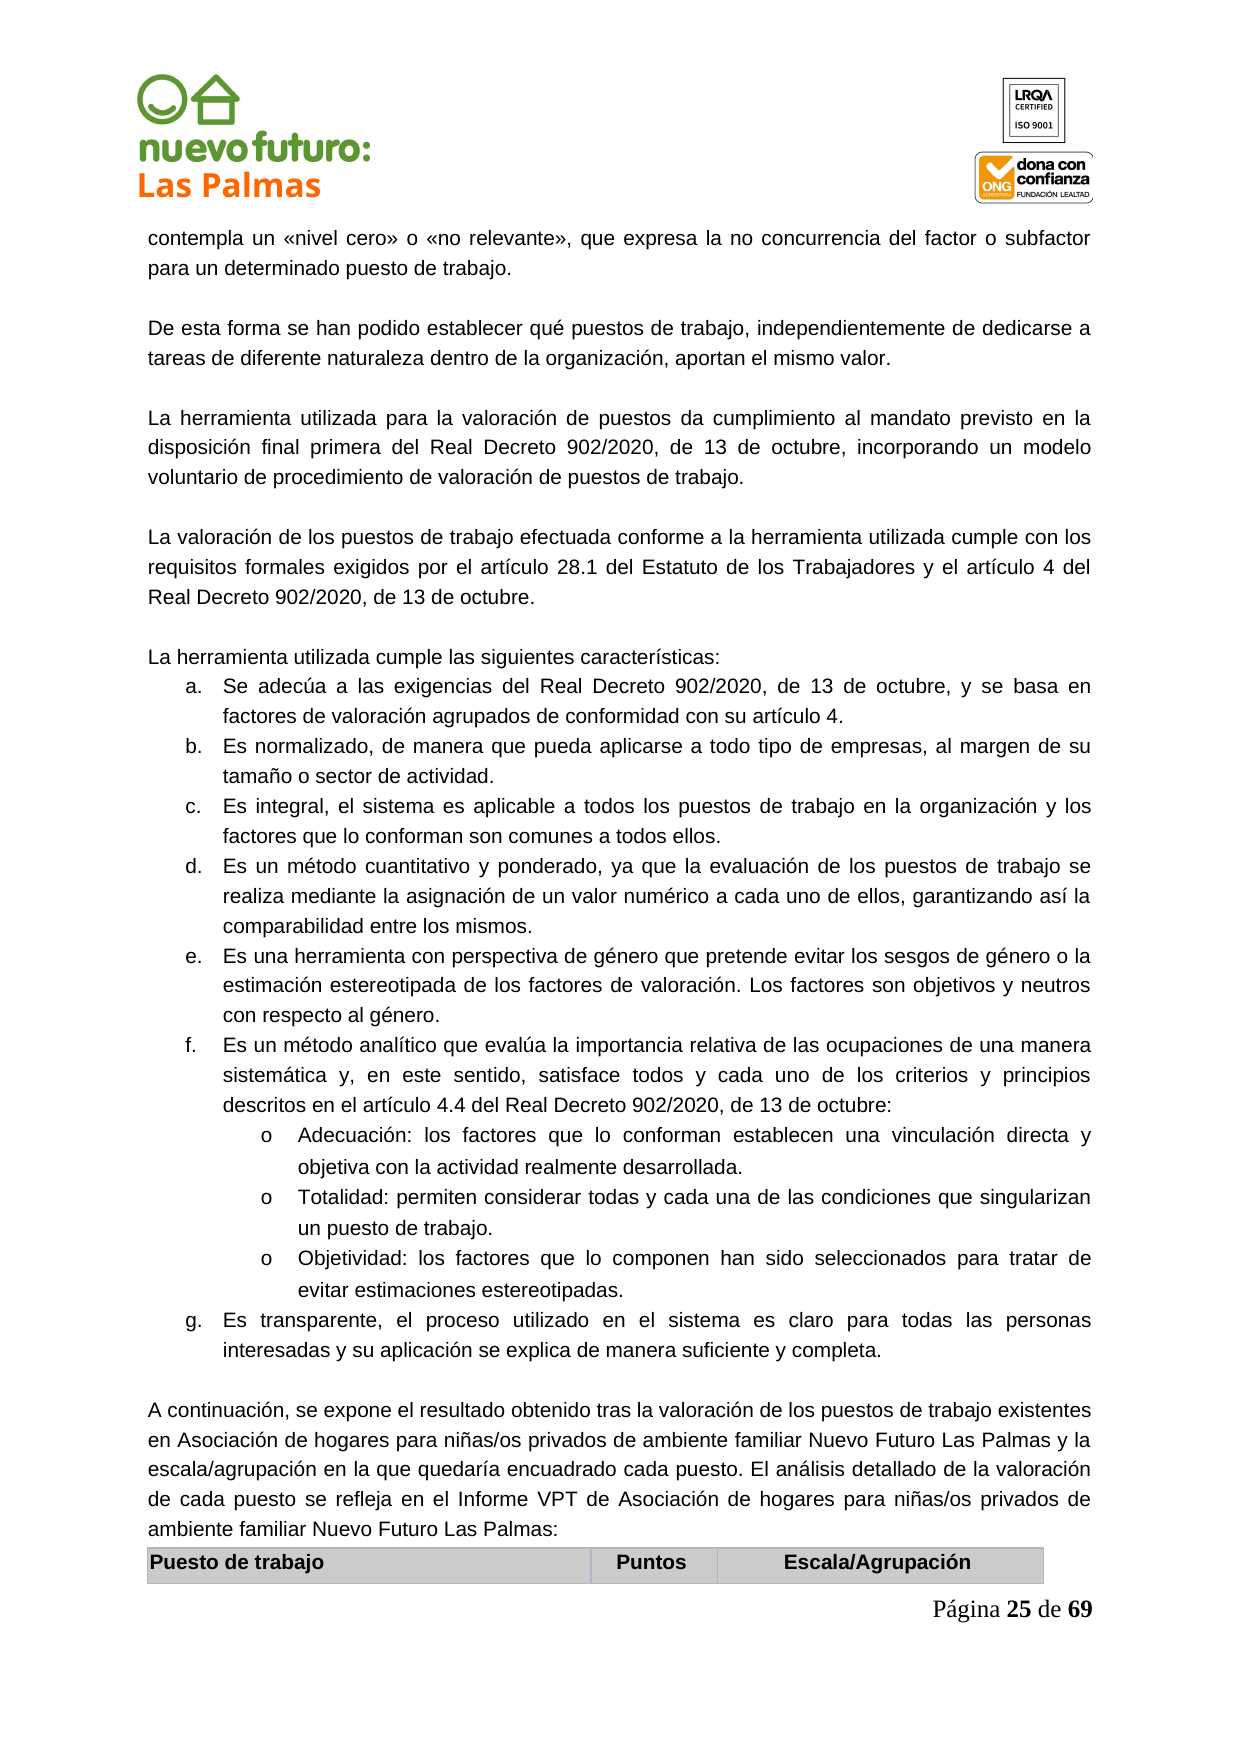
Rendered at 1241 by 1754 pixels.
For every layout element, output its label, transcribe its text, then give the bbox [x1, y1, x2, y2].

list Se adecúa a las exigencias del Real Decreto 902/2020, de 13 de octubre, y se basa en factores de valoración agrupados de conformidad con su artículo 4. [185, 674, 1092, 728]
table_header Puntos [592, 1549, 717, 1583]
list Es normalizado, de manera que pueda aplicarse a todo tipo de empresas, al margen de su tamaño o sector de actividad. [185, 734, 1092, 788]
table_header Escala/Agrupación [718, 1549, 1043, 1583]
list Totalidad: permiten considerar todas y cada una de las condiciones que singularizan un puesto de trabajo. [260, 1184, 1092, 1240]
list Es una herramienta con perspectiva de género que pretende evitar los sesgos de género o la estimación estereotipada de los factores de valoración. Los factores son objetivos y neutros con respecto al género. [185, 943, 1092, 1027]
list Es un método cuantitativo y ponderado, ya que la evaluación de los puestos de trabajo se realiza mediante la asignación de un valor numérico a cada uno de ellos, garantizando así la comparabilidad entre los mismos. [185, 854, 1092, 937]
list Adecuación: los factores que lo conforman establecen una vinculación directa y objetiva con la actividad realmente desarrollada. [260, 1123, 1092, 1178]
list Es integral, el sistema es aplicable a todos los puestos de trabajo en la organización y los factores que lo conforman son comunes a todos ellos. [185, 794, 1092, 848]
table_header Puesto de trabajo [148, 1549, 590, 1583]
text La valoración de los puestos de trabajo efectuada conforme a la herramienta utilizada cumple con los requisitos formales exigidos por el artículo 28.1 del Estatuto de los Trabajadores y el artículo 4 del Real Decreto 902/2020, de 13 de octubre. [148, 525, 1092, 609]
list Objetividad: los factores que lo componen han sido seleccionados para tratar de evitar estimaciones estereotipadas. [260, 1246, 1092, 1302]
text contempla un «nivel cero» o «no relevante», que expresa la no concurrencia del factor o subfactor para un determinado puesto de trabajo. [148, 226, 1092, 280]
list Es transparente, el proceso utilizado en el sistema es claro para todas las personas interesadas y su aplicación se explica de manera suficiente y completa. [185, 1308, 1092, 1362]
text A continuación, se expone el resultado obtenido tras la valoración de los puestos de trabajo existentes en Asociación de hogares para niñas/os privados de ambiente familiar Nuevo Futuro Las Palmas y la escala/agrupación en la que quedaría encuadrado cada puesto. El análisis detallado de la valoración de cada puesto se refleja en el Informe VPT de Asociación de hogares para niñas/os privados de ambiente familiar Nuevo Futuro Las Palmas: [148, 1397, 1092, 1541]
text La herramienta utilizada para la valoración de puestos da cumplimiento al mandato previsto en la disposición final primera del Real Decreto 902/2020, de 13 de octubre, incorporando un modelo voluntario de procedimiento de valoración de puestos de trabajo. [148, 405, 1092, 489]
text De esta forma se han podido establecer qué puestos de trabajo, independientemente de dedicarse a tareas de diferente naturaleza dentro de la organización, aportan el mismo valor. [148, 316, 1092, 369]
text La herramienta utilizada cumple las siguientes características: [148, 644, 1092, 668]
list Es un método analítico que evalúa la importancia relativa de las ocupaciones de una manera sistemática y, en este sentido, satisface todos y cada uno de los criterios y principios descritos en el artículo 4.4 del Real Decreto 902/2020, de 13 de octubre: [185, 1033, 1092, 1117]
